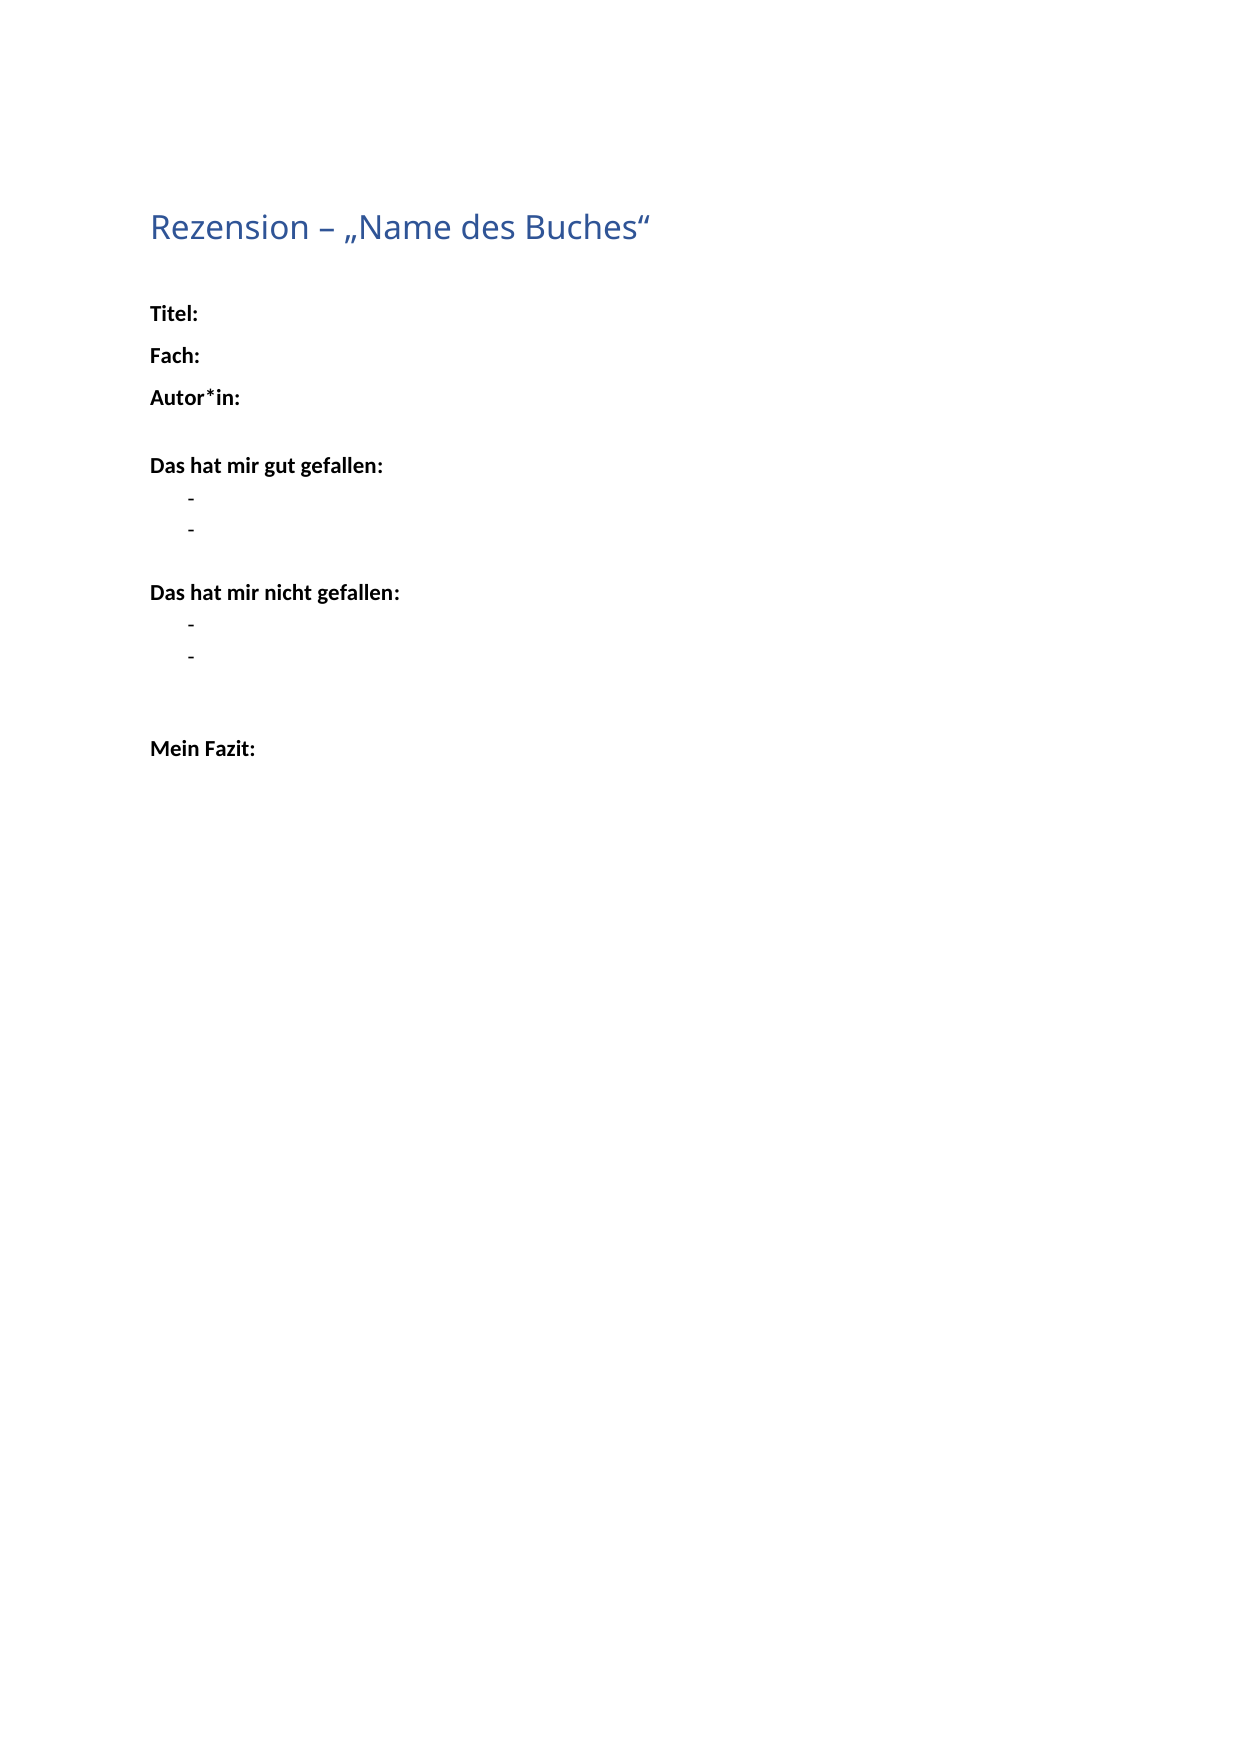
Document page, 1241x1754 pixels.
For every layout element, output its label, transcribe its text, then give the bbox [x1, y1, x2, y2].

text Das hat mir nicht gefallen: [150, 578, 1090, 606]
subtitle Rezension – „Name des Buches“ [150, 204, 1090, 249]
text Das hat mir gut gefallen: [150, 452, 1090, 479]
text Fach: [150, 341, 1090, 369]
text Autor*in: [150, 383, 1090, 411]
text Titel: [150, 299, 1090, 327]
text Mein Fazit: [150, 734, 1090, 762]
